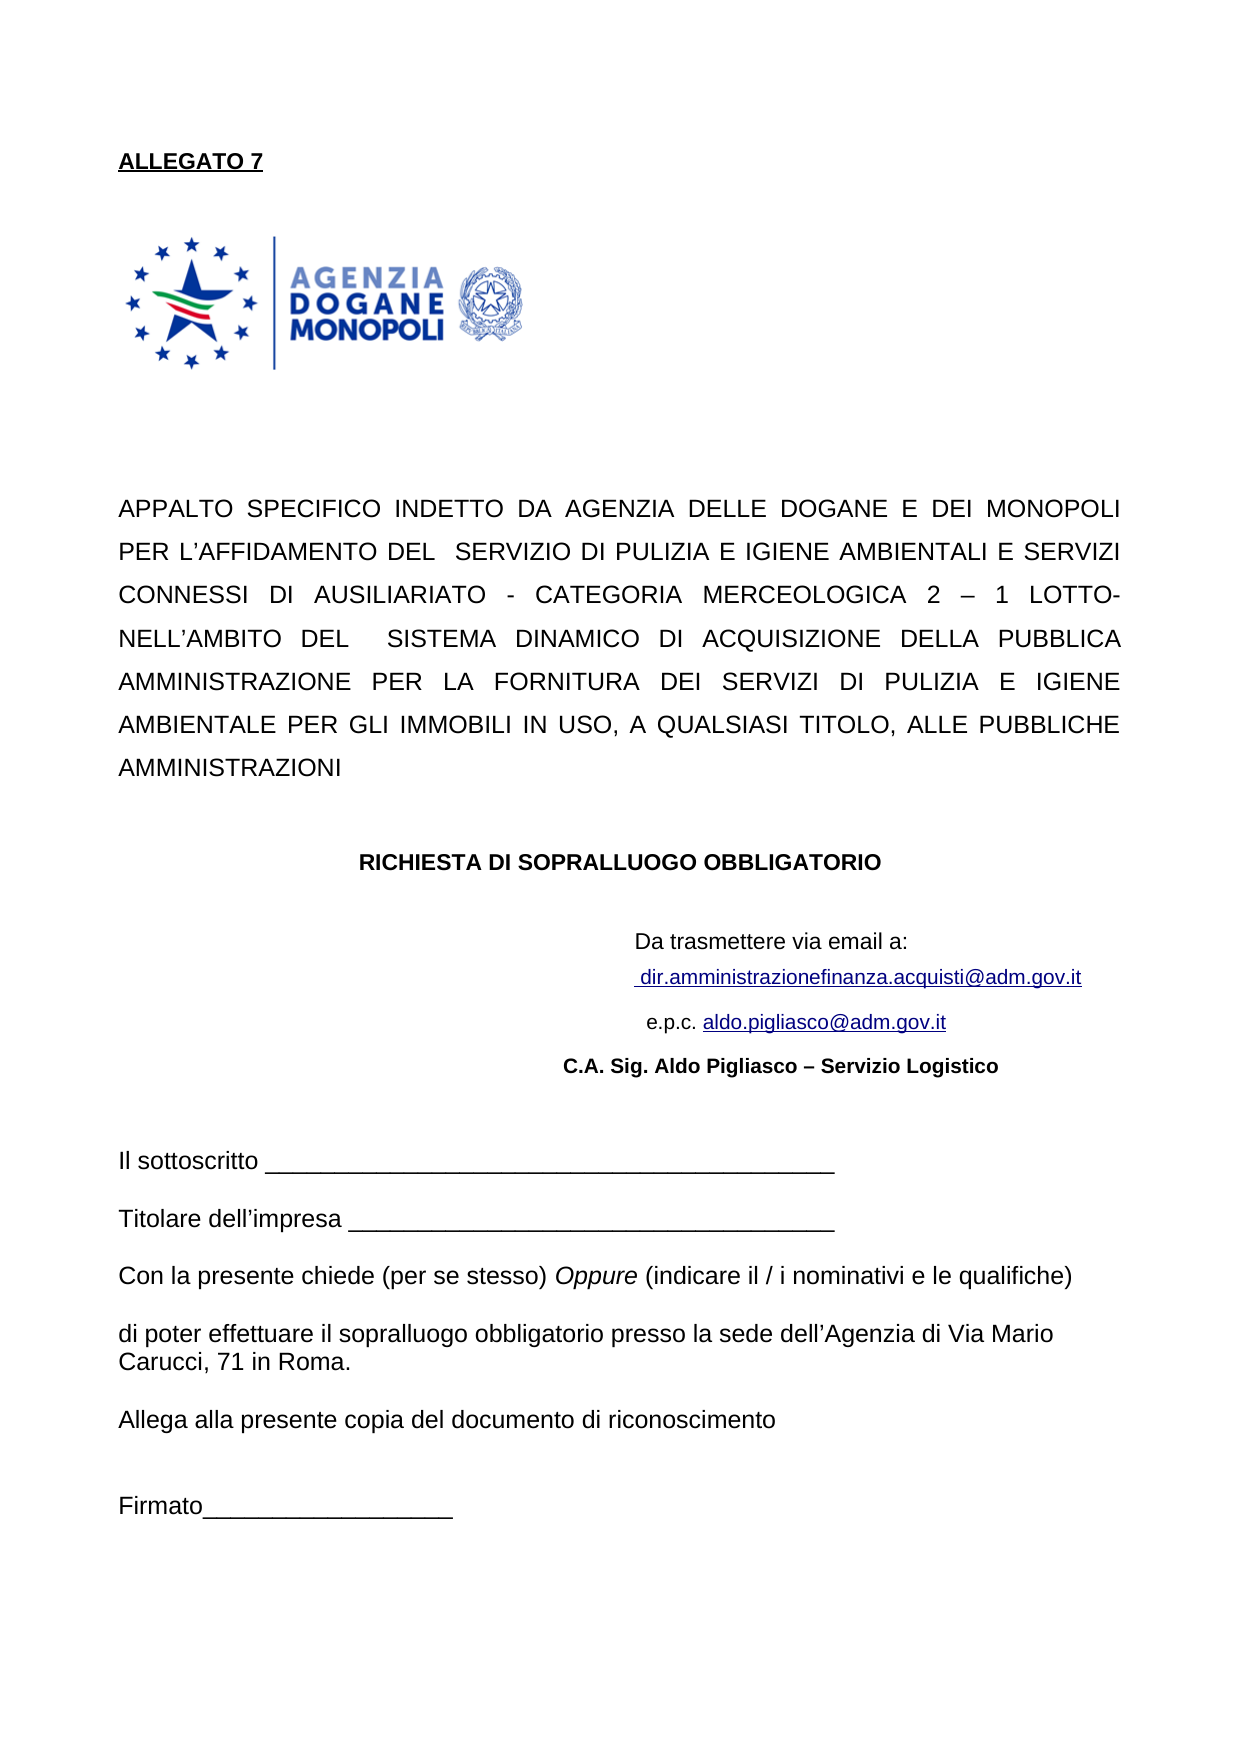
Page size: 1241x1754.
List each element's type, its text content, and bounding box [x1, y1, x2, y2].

text Con la presente chiede (per se stesso) Oppure (indicare il / i nominativi e le qualifiche) [118, 1261, 1122, 1290]
text Firmato__________________ [118, 1491, 1122, 1520]
text RICHIESTA DI SOPRALLUOGO OBBLIGATORIO [118, 849, 1122, 875]
text ALLEGATO 7 [118, 148, 1122, 174]
text e.p.c. aldo.pigliasco@adm.gov.it [561, 1009, 1122, 1033]
text di poter effettuare il sopralluogo obbligatorio presso la sede dell’Agenzia di Via Mario Carucci, 71 in Roma. [118, 1319, 1122, 1376]
text Titolare dell’impresa ___________________________________ [118, 1204, 1122, 1232]
text Il sottoscritto _________________________________________ [118, 1146, 1122, 1175]
text Da trasmettere via email a: [561, 928, 1122, 954]
text APPALTO SPECIFICO INDETTO DA AGENZIA DELLE DOGANE E DEI MONOPOLI PER L’AFFIDAMENTO DEL SERVIZIO DI PULIZIA E IGIENE AMBIENTALI E SERVIZI CONNESSI DI AUSILIARIATO - CATEGORIA MERCEOLOGICA 2 – 1 LOTTO- NELL’AMBITO DEL SISTEMA DINAMICO DI ACQUISIZIONE DELLA PUBBLICA AMMINISTRAZIONE PER LA FORNITURA DEI SERVIZI DI PULIZIA E IGIENE AMBIENTALE PER GLI IMMOBILI IN USO, A QUALSIASI TITOLO, ALLE PUBBLICHE AMMINISTRAZIONI [118, 494, 1122, 782]
text Allega alla presente copia del documento di riconoscimento [118, 1405, 1122, 1434]
text C.A. Sig. Aldo Pigliasco – Servizio Logistico [118, 1054, 1122, 1078]
text dir.amministrazionefinanza.acquisti@adm.gov.it [561, 965, 1122, 989]
